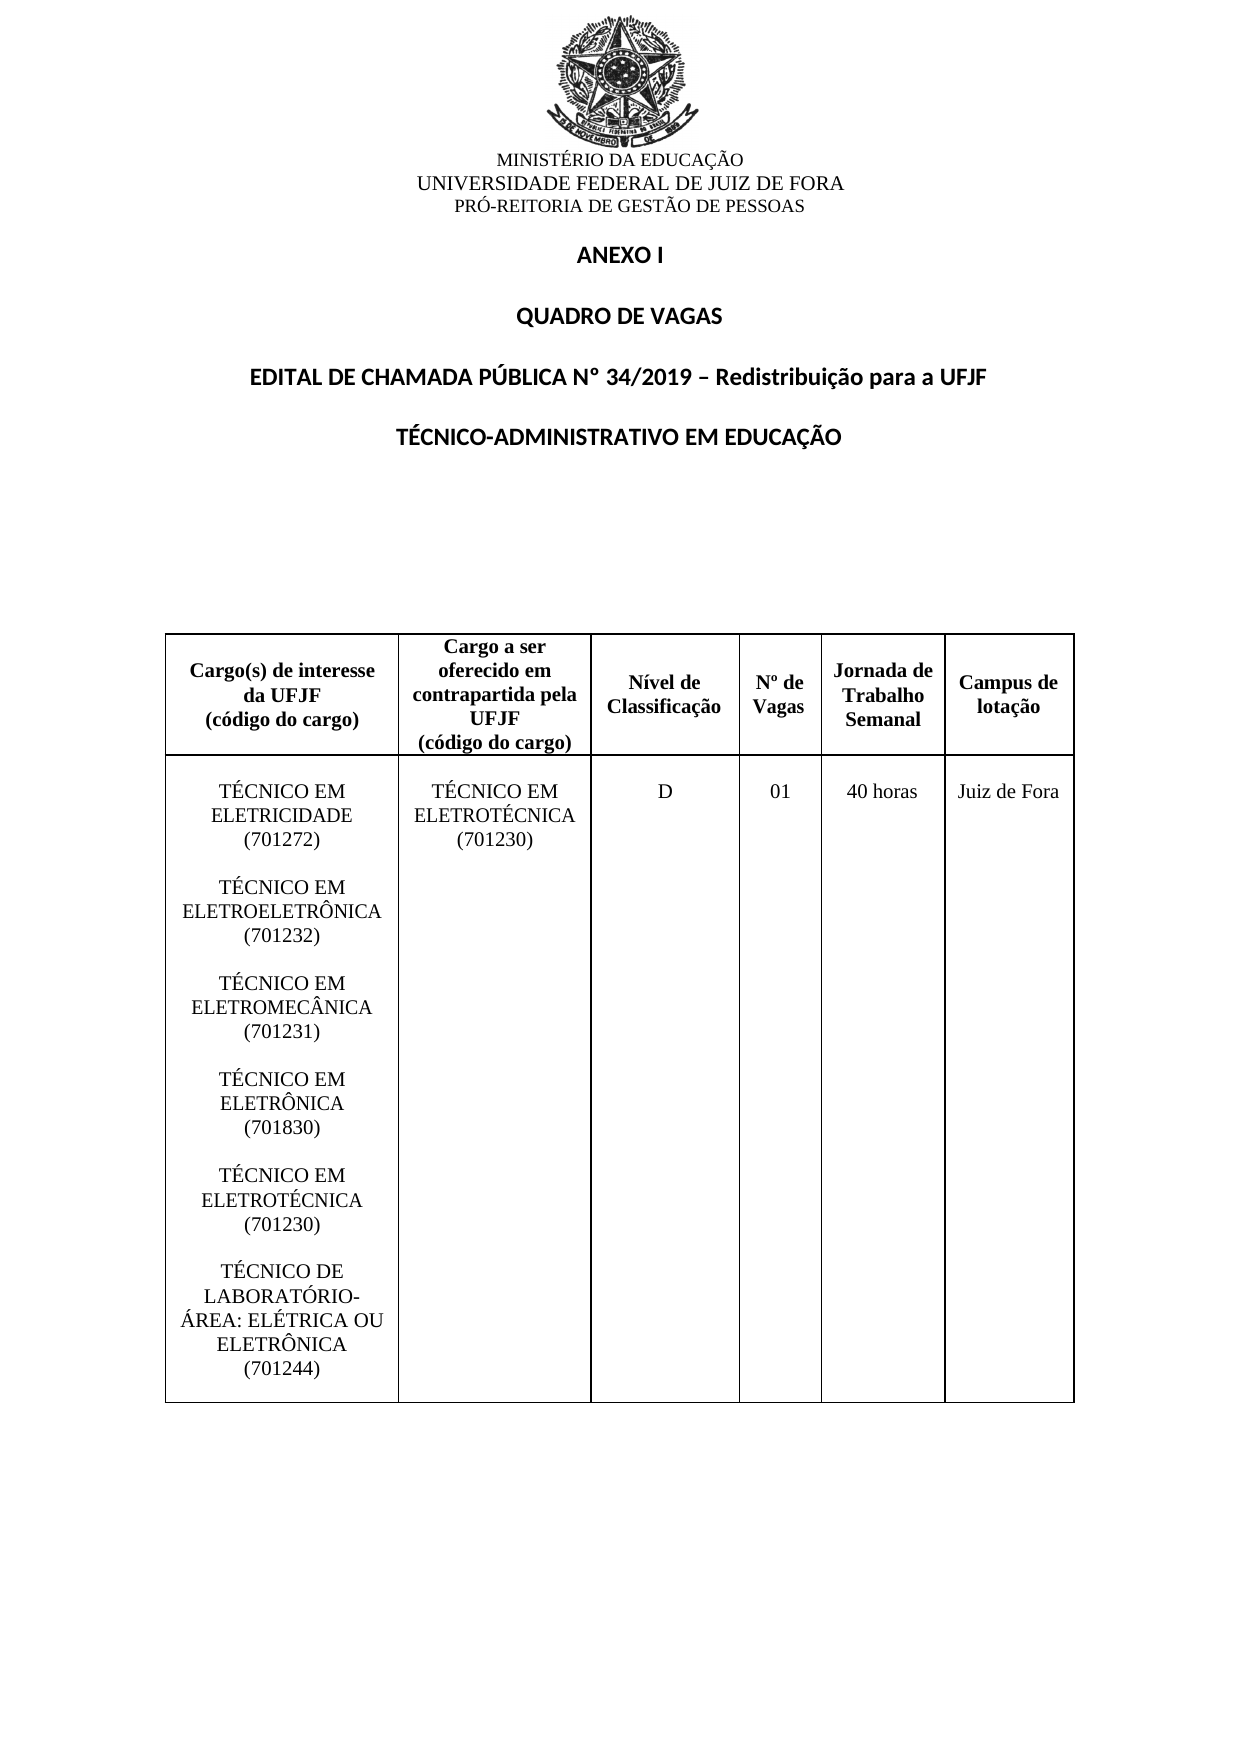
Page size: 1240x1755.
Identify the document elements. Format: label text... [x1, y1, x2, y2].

table_cell TÉCNICO EM ELETRICIDADE (701272) TÉCNICO EM ELETROELETRÔNICA (701232) TÉCNICO EM ELETROMECÂNICA (701231) TÉCNICO EM ELETRÔNICA (701830) TÉCNICO EM ELETROTÉCNICA (701230) TÉCNICO DE LABORATÓRIO- ÁREA: ELÉTRICA OU ELETRÔNICA (701244) [166, 756, 398, 1402]
table_header Nº de Vagas [740, 635, 821, 754]
table_header Cargo(s) de interesse da UFJF (código do cargo) [166, 635, 398, 754]
table_cell TÉCNICO EM ELETROTÉCNICA (701230) [399, 756, 590, 1402]
table_header Cargo a ser oferecido em contrapartida pela UFJF (código do cargo) [399, 635, 590, 754]
table_cell 40 horas [822, 756, 944, 1402]
table_header Campus de lotação [946, 635, 1073, 754]
table_cell 01 [740, 756, 821, 1402]
table_cell D [592, 756, 739, 1402]
table_cell Juiz de Fora [946, 756, 1073, 1402]
text EDITAL DE CHAMADA PÚBLICA Nº 34/2019 – Redistribuição para a UFJF TÉCNICO-ADMINISTRATIVO EM EDUCAÇÃO [249, 361, 991, 452]
table_header Nível de Classificação [592, 635, 739, 754]
table_header Jornada de Trabalho Semanal [822, 635, 944, 754]
subtitle ANEXO I QUADRO DE VAGAS [516, 239, 755, 331]
